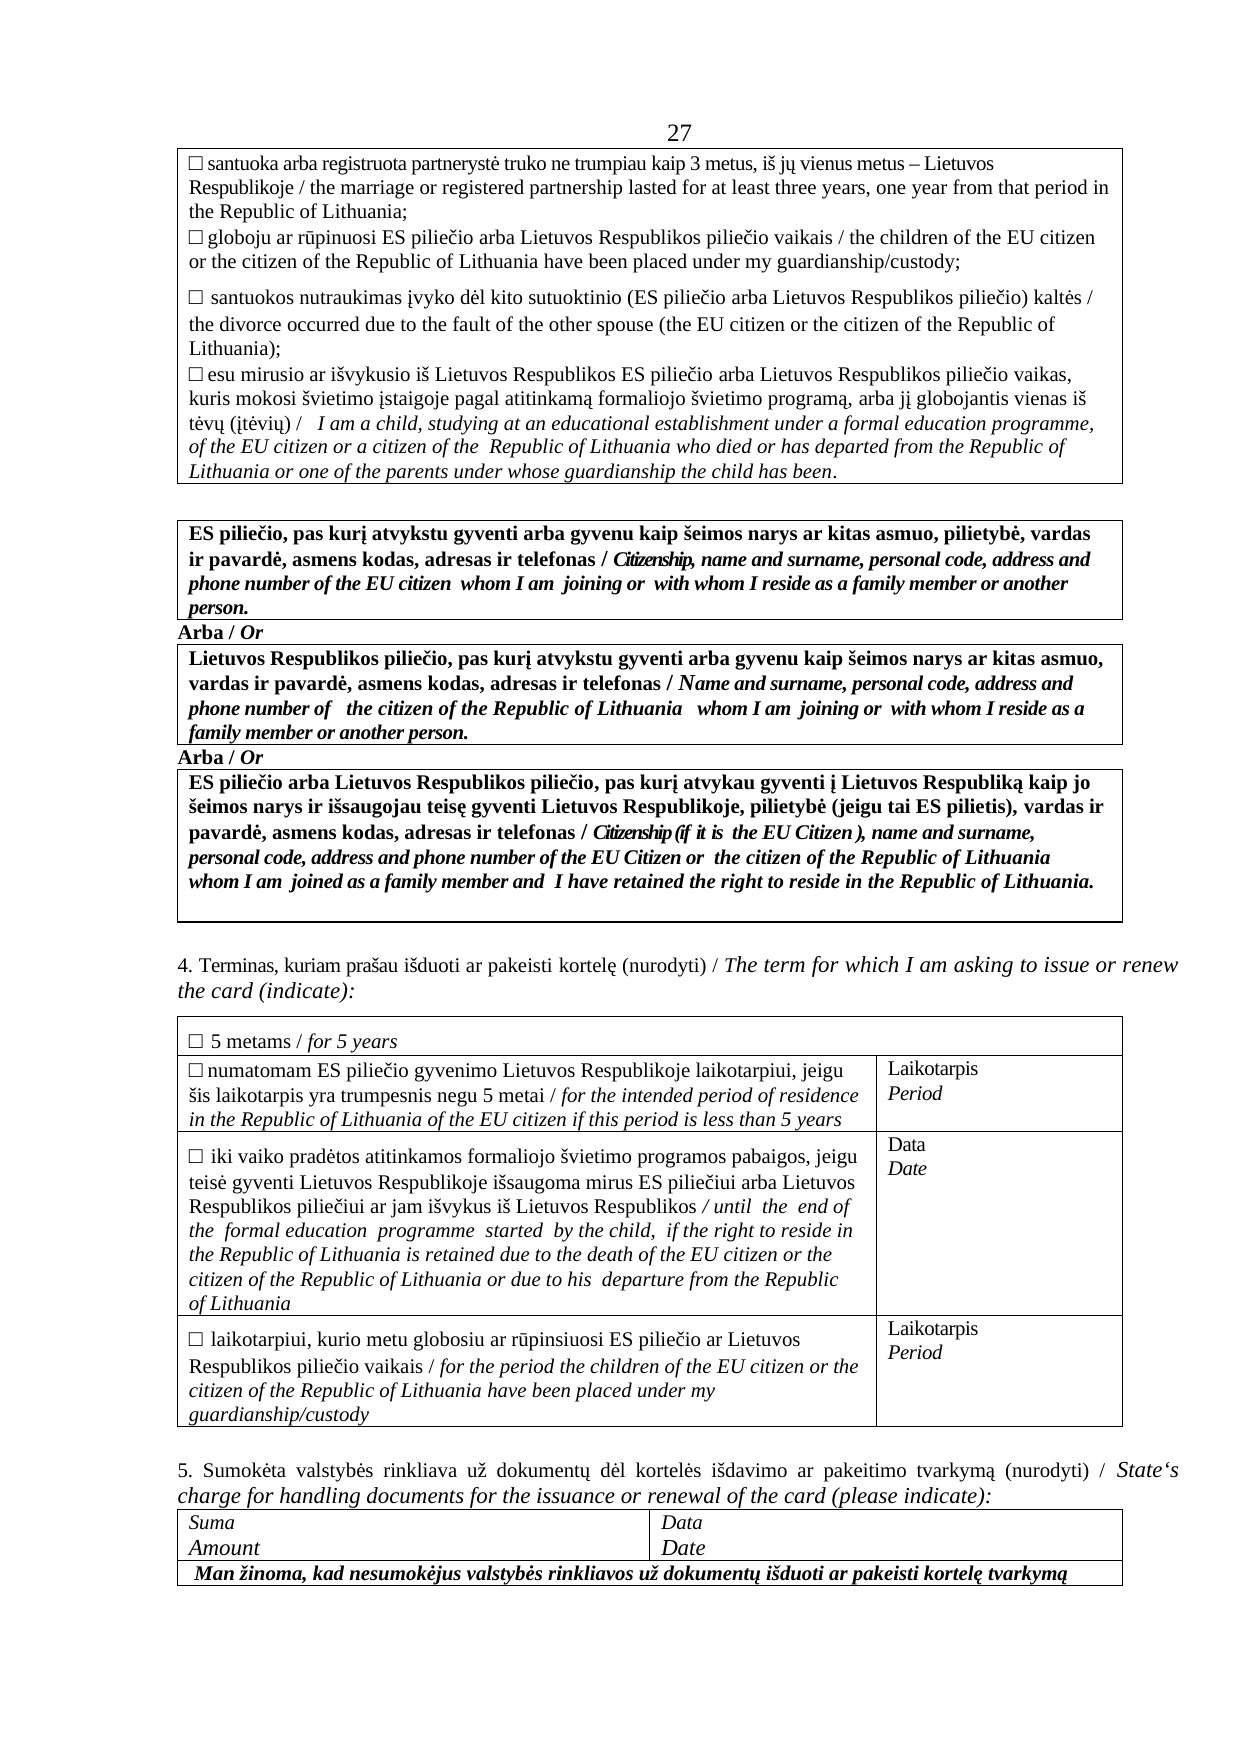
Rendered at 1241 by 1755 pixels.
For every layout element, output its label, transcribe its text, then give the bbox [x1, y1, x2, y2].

text Arba / Or [177, 620, 1181, 644]
table_header □[] 5 metams / for 5 years [178, 1017, 1122, 1055]
table_header ES piliečio, pas kurį atvykstu gyventi arba gyvenu kaip šeimos narys ar kitas asmuo, pilietybė, vardas ir pavardė, asmens kodas, adresas ir telefonas / Citizenship, name and surname, personal code, address and phone number of the EU citizen whom I am joining or with whom I reside as a family member or another person. [178, 521, 1122, 619]
table_header ES piliečio arba Lietuvos Respublikos piliečio, pas kurį atvykau gyventi į Lietuvos Respubliką kaip jo šeimos narys ir išsaugojau teisę gyventi Lietuvos Respublikoje, pilietybė (jeigu tai ES pilietis), vardas ir pavardė, asmens kodas, adresas ir telefonas / Citizenship (if it is the EU Citizen ), name and surname, personal code, address and phone number of the EU Citizen or the citizen of the Republic of Lithuania whom I am joined as a family member and I have retained the right to reside in the Republic of Lithuania. [178, 770, 1122, 921]
table_cell □[] numatomam ES piliečio gyvenimo Lietuvos Respublikoje laikotarpiui, jeigu šis laikotarpis yra trumpesnis negu 5 metai / for the intended period of residence in the Republic of Lithuania of the EU citizen if this period is less than 5 years [178, 1056, 876, 1131]
table_cell Laikotarpis Period [877, 1056, 1122, 1131]
table_header Lietuvos Respublikos piliečio, pas kurį atvykstu gyventi arba gyvenu kaip šeimos narys ar kitas asmuo, vardas ir pavardė, asmens kodas, adresas ir telefonas / Name and surname, personal code, address and phone number of the citizen of the Republic of Lithuania whom I am joining or with whom I reside as a family member or another person. [178, 645, 1122, 744]
table_cell Data Date [877, 1132, 1122, 1314]
table_cell □[] laikotarpiui, kurio metu globosiu ar rūpinsiuosi ES piliečio ar Lietuvos Respublikos piliečio vaikais / for the period the children of the EU citizen or the citizen of the Republic of Lithuania have been placed under my guardianship/custody [178, 1316, 876, 1426]
table_cell Laikotarpis Period [877, 1316, 1122, 1426]
text 5. Sumokėta valstybės rinkliava už dokumentų dėl kortelės išdavimo ar pakeitimo tvarkymą (nurodyti) / State‘s charge for handling documents for the issuance or renewal of the card (please indicate): [177, 1456, 1181, 1509]
table_cell Man žinoma, kad nesumokėjus valstybės rinkliavos už dokumentų išduoti ar pakeisti kortelę tvarkymą [178, 1561, 1122, 1585]
text 4. Terminas, kuriam prašau išduoti ar pakeisti kortelę (nurodyti) / The term for which I am asking to issue or renew the card (indicate): [177, 951, 1181, 1004]
table_header Ketinu gyventi arba gyvenu Lietuvos Respublikoje kaip Europos Sąjungos piliečio, turinčio teisę gyventi Lietuvos Respublikoje pagal Lietuvos Respublikos įstatymo „Dėl užsieniečių teisinės padėties“ (toliau – Įstatymas) 101 straipsnio 1 dalies 1, 2 ar 3 punktą (toliau – ES pilietis), arba su Lietuvos Respublikos piliečiu, pasinaudojusiu laisvo judėjimo Europos Sąjungoje teise (toliau – Lietuvos Respublikos pilietis), šeimos narys / I reside or intend to reside in the Republic of Lithuania as a family member of an European Union citizen, who has the right to reside in the Republic of Lithuania according to the subpar. 1, 2 or 3 of the par. 1 of the Article 101 of the Law of the Republic of Lithuania „On the Legal Status of Aliens“ (hereafter - the Law) (herefurther - the EU citizen), or of a citizen of the Republic of Lithuania, who has used the right of free movement in the European Union (herefurther – the citizen of the Republic of Lithuania): □[] esu ES piliečio arba Lietuvos Respublikos piliečio sutuoktinis / I am a spouse of the EU citizen or the citizen of the Republic of Lithuania; □[] esu asmuo, sudaręs partnerystės sutartį su ES piliečiu arba Lietuvos Respublikos piliečiu / I am a person who has contracted partnership with the EU citizen or the citizen of the Republic of Lithuania; □[] esu ES piliečio arba Lietuvos Respublikos piliečio, jo sutuoktinio ar asmens, su kuriuo sudaryta registruotos partnerystės sutartis, tiesioginis palikuonis, kuriam nesukakę 21 metai arba kuris yra išlaikytinis / I am a direct descendant of the EU citizen or the citizen of the Republic of Lithuania, or his spouse or a person with whom a registered partnership has been contracted, and I am under the age of 21 or dependant on him/her; □[] esu ES piliečio išlaikomas vaikas (įvaikis) (toliau – vaikas) / I am a dependent child (adopted child) (hereafter – child) of the EU citizen; □[] esu ES piliečio arba Lietuvos Respublikos piliečio išlaikomas artimas giminaitis pagal tiesiąją aukštutinę liniją / I am a dependent direct relative in the ascending line of the EU citizen or the citizen of the Republic of Lithuania. Ketinu gyventi arba gyvenu Lietuvos Respublikoje kaip kitas asmuo, kuris pagal Europos Sąjungos teisės aktus naudojasi laisvo asmenų judėjimo teise, atvykęs pas ES pilietį arba Lietuvos Respublikos pilietį (toliau – kitas asmuo) / I intend to reside or am residing in the Republic of Lithuania as another person, who exercises the right to free movement under the legal acts of the European Union, arrived to the EU citizen or a citizen of the Republic of Lithuania (hereafter – other person): □[] esu ES piliečio arba Lietuvos Respublikos piliečio, su kuriuo pastaruosius 3 metus palaikau nuolatinius santykius, sugyventinis / I am cohabitant of the EU citizen or the citizen of the Republic of Lithuania with whom I have maintained permanent relationships for the last 3 years; □[] esu išlaikomas ES piliečio arba Lietuvos Respublikos piliečio / I am maintained by the EU citizen or the citizen of the Republic of Lithuania; □[] tvarkau bendrą namų ūkį su ES piliečiu arba Lietuvos Respublikos piliečiu / I am a member of the household of the EU citizen or the citizen of the Republic of Lithuania; □[] dėl rimtų sveikatos priežasčių man būtinai reikalinga asmeninė ES piliečio arba Lietuvos Respublikos piliečio priežiūra / due to serious health reasons I necessarily require personal care of the EU citizen or the citizen of the Republic of Lithuania. Teisės gyventi Lietuvos Respublikoje išsaugojimo atvejis / The case of retention of the right of residence in the Republic of Lithuania: □[] mirus ES piliečiui arba Lietuvos Respublikos piliečiui, gyvenau Lietuvos Respublikoje bent vienus metus iki ES piliečio arba Lietuvos Respublikos piliečio mirties / upon the death of the citizen of the EU citizen or the citizen of the Republic of Lithuania I resided in the Republic of Lithuania for at least one year before the death of the EU citizen or the citizen of the Republic of Lithuania; kai pripažinus santuoką negaliojančia, nutraukus santuoką ar registruotos partnerystės sutartį / upon the annulment of the marriage, divorce or dissolution of a registered partnership: □[] santuoka arba registruota partnerystė truko ne trumpiau kaip 3 metus, iš jų vienus metus – Lietuvos Respublikoje / the marriage or registered partnership lasted for at least three years, one year from that period in the Republic of Lithuania; □[] globoju ar rūpinuosi ES piliečio arba Lietuvos Respublikos piliečio vaikais / the children of the EU citizen or the citizen of the Republic of Lithuania have been placed under my guardianship/custody; □[] santuokos nutraukimas įvyko dėl kito sutuoktinio (ES piliečio arba Lietuvos Respublikos piliečio) kaltės / the divorce occurred due to the fault of the other spouse (the EU citizen or the citizen of the Republic of Lithuania); □[] esu mirusio ar išvykusio iš Lietuvos Respublikos ES piliečio arba Lietuvos Respublikos piliečio vaikas, kuris mokosi švietimo įstaigoje pagal atitinkamą formaliojo švietimo programą, arba jį globojantis vienas iš tėvų (įtėvių) / I am a child, studying at an educational establishment under a formal education programme, of the EU citizen or a citizen of the Republic of Lithuania who died or has departed from the Republic of Lithuania or one of the parents under whose guardianship the child has been. [178, 149, 1122, 483]
text Arba / Or [177, 745, 1181, 769]
table_header Suma Amount [178, 1510, 649, 1560]
table_cell □[] iki vaiko pradėtos atitinkamos formaliojo švietimo programos pabaigos, jeigu teisė gyventi Lietuvos Respublikoje išsaugoma mirus ES piliečiui arba Lietuvos Respublikos piliečiui ar jam išvykus iš Lietuvos Respublikos / until the end of the formal education programme started by the child, if the right to reside in the Republic of Lithuania is retained due to the death of the EU citizen or the citizen of the Republic of Lithuania or due to his departure from the Republic of Lithuania [178, 1132, 876, 1314]
table_header Data Date [650, 1510, 1122, 1560]
